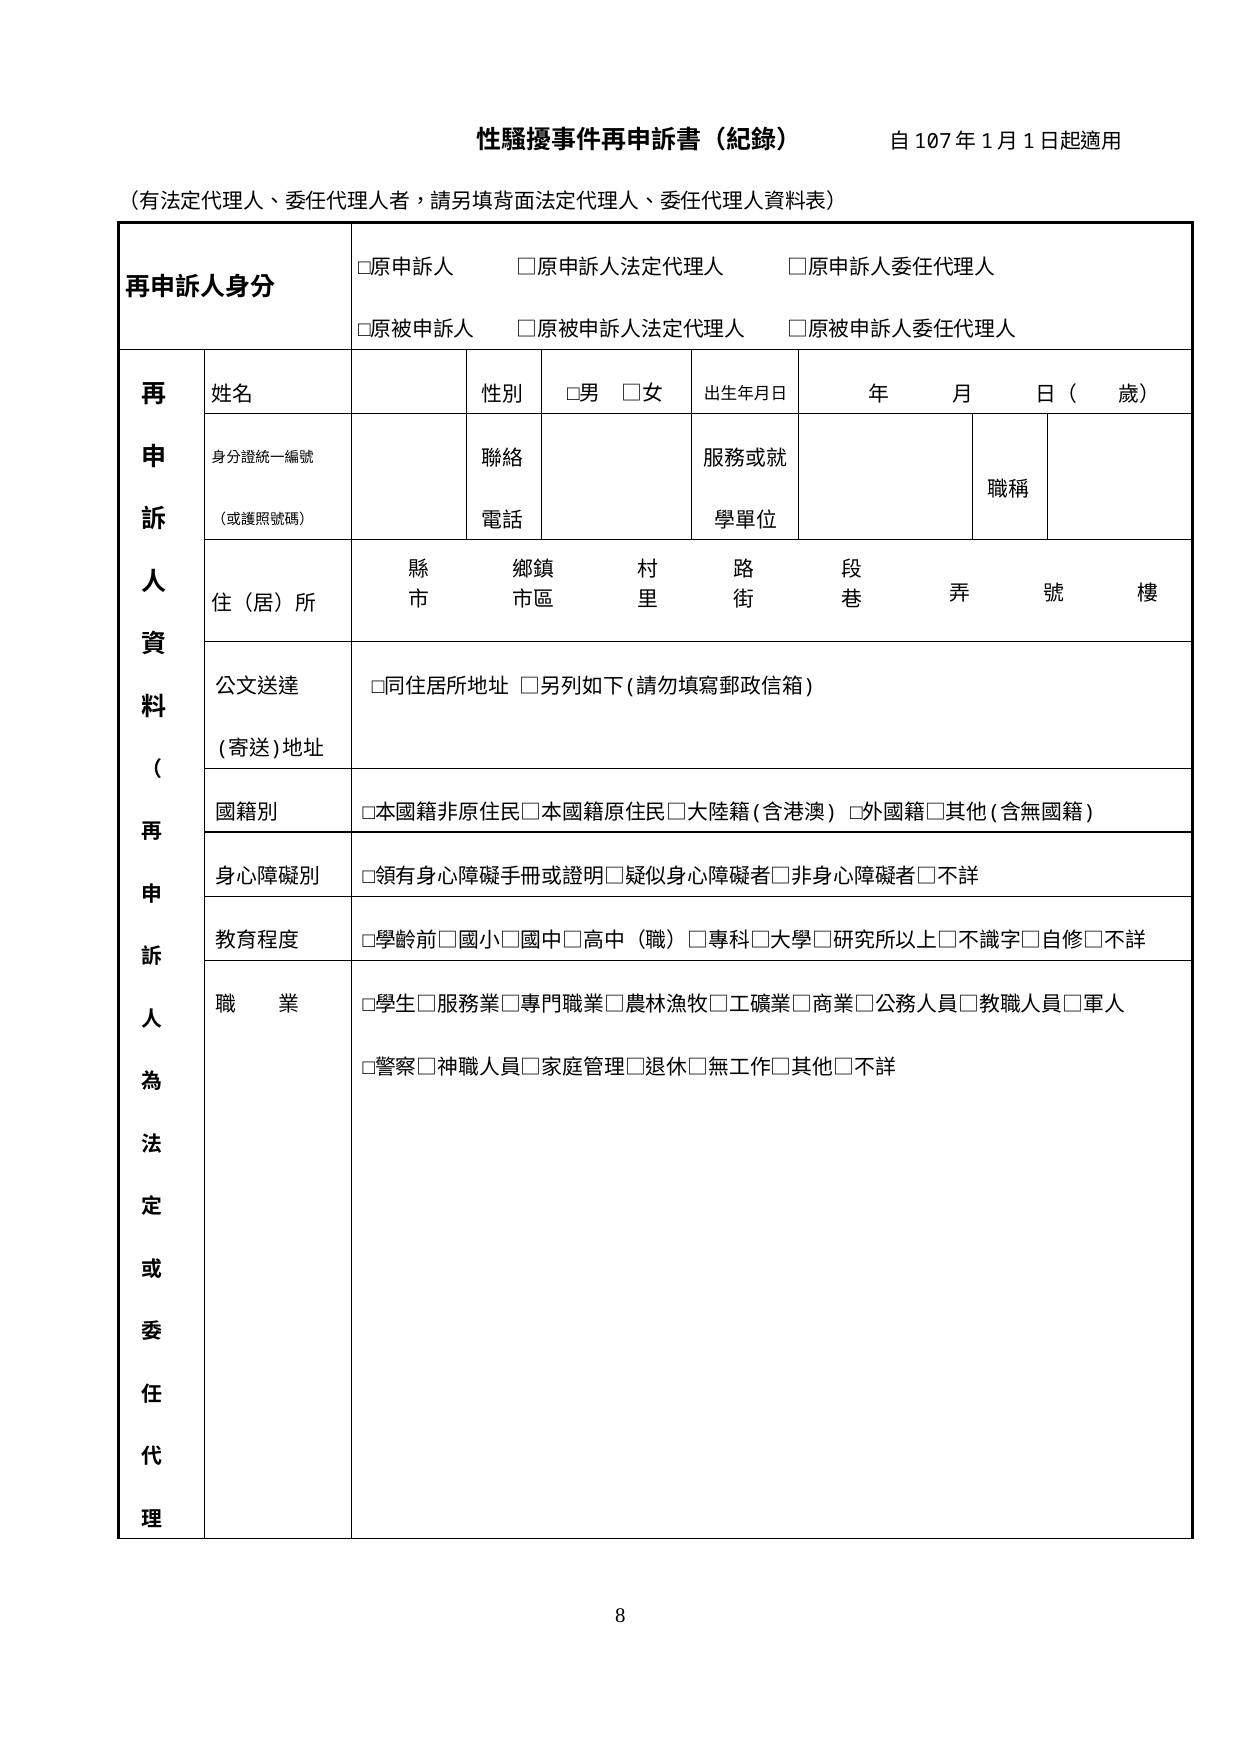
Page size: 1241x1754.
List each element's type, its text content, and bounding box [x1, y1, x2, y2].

table_cell [799, 414, 972, 539]
table_cell 職稱 [973, 414, 1047, 539]
table_cell 服務或就學單位 [692, 414, 798, 539]
table_cell 聯絡電話 [467, 414, 541, 539]
table_cell 職 業 [205, 961, 351, 1538]
table_cell 性別 [467, 350, 541, 413]
table_cell □學齡前□國小□國中□高中（職）□專科□大學□研究所以上□不識字□自修□不詳 [352, 897, 1191, 959]
table_cell □領有身心障礙手冊或證明□疑似身心障礙者□非身心障礙者□不詳 [352, 833, 1191, 896]
table_header □原申訴人 □原申訴人法定代理人 □原申訴人委任代理人 □原被申訴人 □原被申訴人法定代理人 □原被申訴人委任代理人 [352, 224, 1191, 349]
table_cell 身心障礙別 [205, 833, 351, 896]
table_cell 年 月 日（ 歲） [799, 350, 1191, 413]
table_header 再申訴人身分 [120, 224, 351, 349]
text 性騷擾事件再申訴書（紀錄） 自107年1月1日起適用 [118, 90, 1122, 158]
table_cell 身分證統一編號（或護照號碼） [205, 414, 351, 539]
table_cell □男 □女 [542, 350, 691, 413]
table_cell 再申訴人資料（再申訴人為法定或委任代理人者，本欄請填寫被代理者之資料） [120, 350, 204, 1538]
table_cell [1048, 414, 1191, 539]
table_cell [352, 414, 466, 539]
table_cell 教育程度 [205, 897, 351, 959]
table_cell □學生□服務業□專門職業□農林漁牧□工礦業□商業□公務人員□教職人員□軍人 □警察□神職人員□家庭管理□退休□無工作□其他□不詳 [352, 961, 1191, 1538]
table_cell □本國籍非原住民□本國籍原住民□大陸籍(含港澳) □外國籍□其他(含無國籍) [352, 769, 1191, 831]
table_cell 出生年月日 [692, 350, 798, 413]
table_cell [542, 414, 691, 539]
table_cell 縣市 鄉鎮市區 村里 路街 段巷 弄 號 樓 [352, 540, 1191, 641]
table_cell 公文送達(寄送)地址 [205, 642, 351, 767]
text （有法定代理人、委任代理人者，請另填背面法定代理人、委任代理人資料表） [118, 158, 1122, 221]
table_cell 國籍別 [205, 769, 351, 831]
table_cell [352, 350, 466, 413]
table_cell 住（居）所 [205, 540, 351, 641]
table_cell □同住居所地址 □另列如下(請勿填寫郵政信箱) [352, 642, 1191, 767]
table_cell 姓名 [205, 350, 351, 413]
